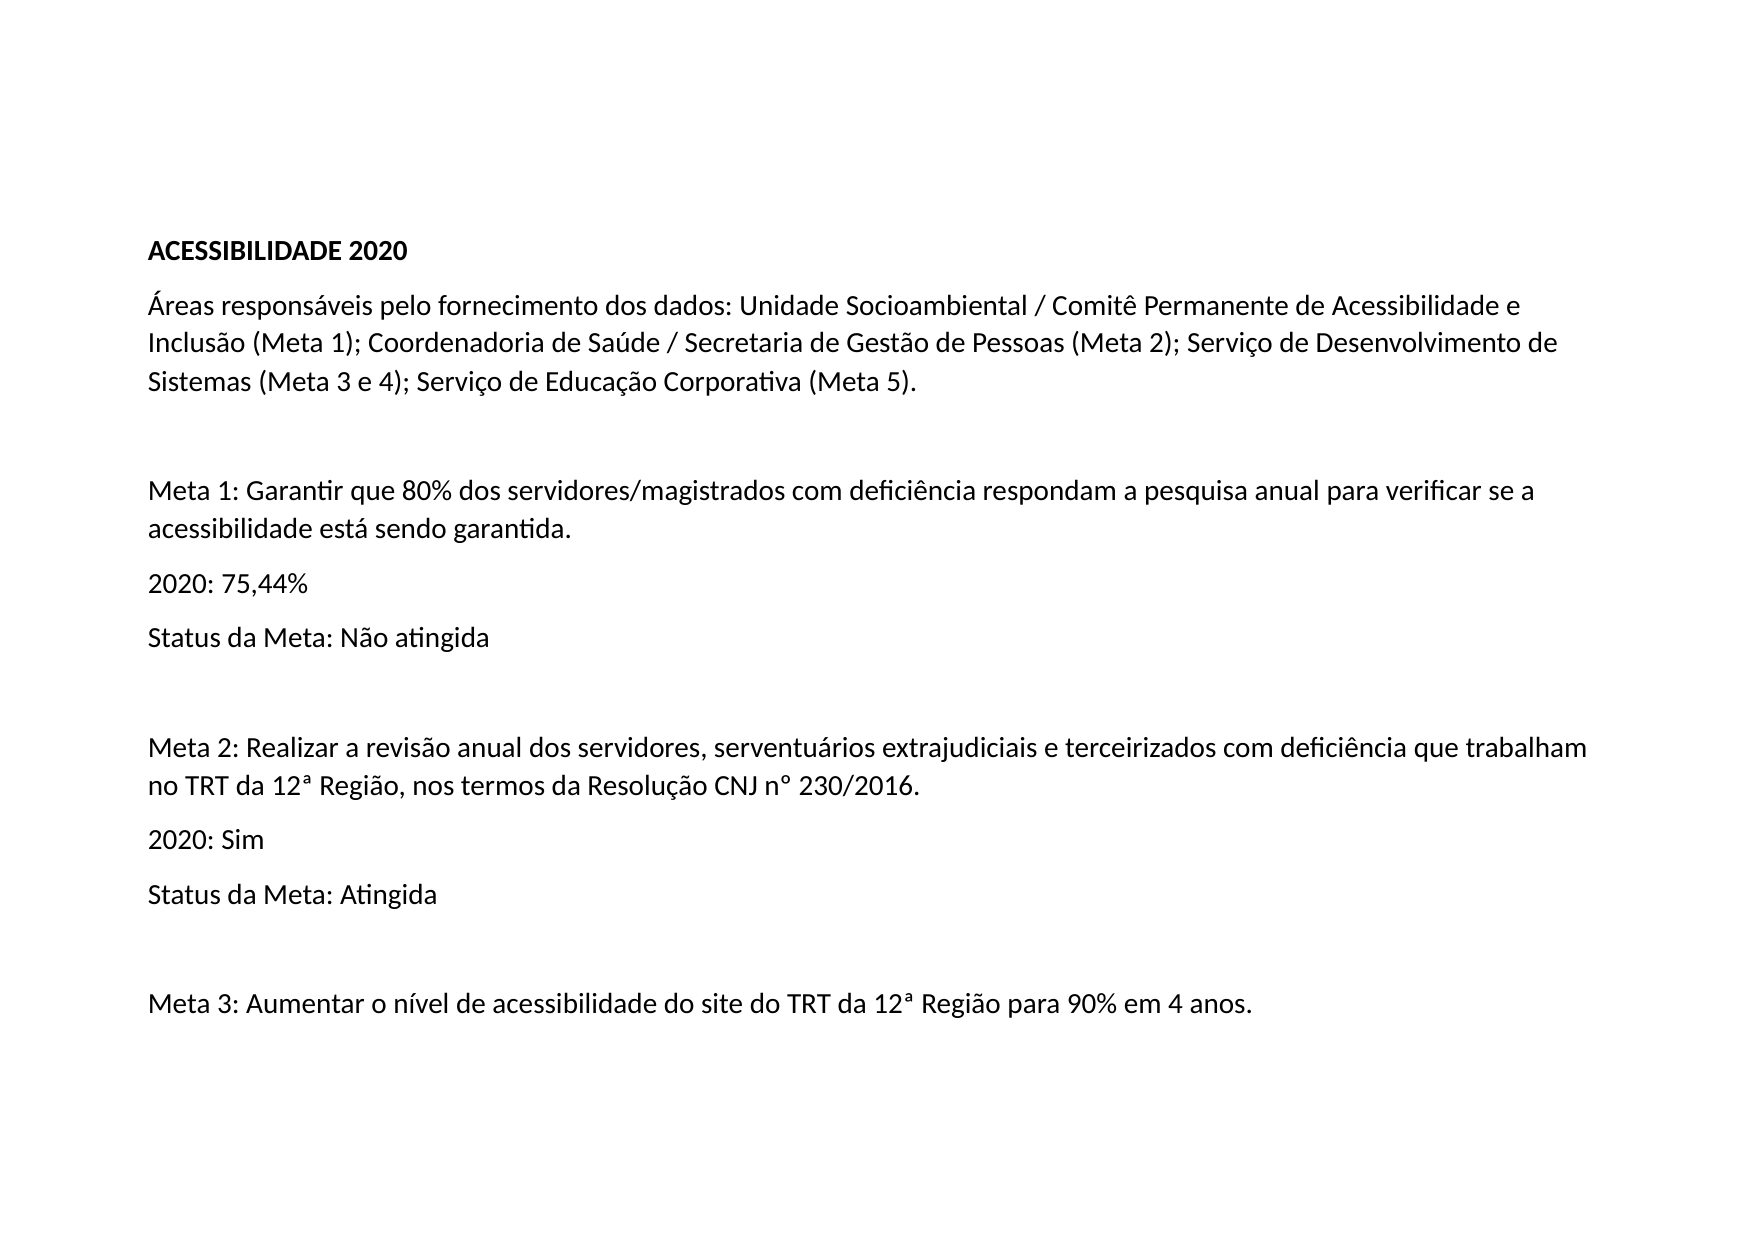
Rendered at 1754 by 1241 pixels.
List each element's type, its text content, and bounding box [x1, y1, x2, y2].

text Meta 2: Realizar a revisão anual dos servidores, serventuários extrajudiciais e terceirizados com deficiência que trabalham no TRT da 12ª Região, nos termos da Resolução CNJ nº 230/2016. [148, 729, 1606, 802]
text ACESSIBILIDADE 2020 [148, 232, 1606, 267]
text 2020: 75,44% [148, 565, 1606, 600]
text Status da Meta: Atingida [148, 876, 1606, 912]
text Status da Meta: Não atingida [148, 619, 1606, 655]
text Áreas responsáveis pelo fornecimento dos dados: Unidade Socioambiental / Comitê Permanente de Acessibilidade e Inclusão (Meta 1); Coordenadoria de Saúde / Secretaria de Gestão de Pessoas (Meta 2); Serviço de Desenvolvimento de Sistemas (Meta 3 e 4); Serviço de Educação Corporativa (Meta 5). [148, 287, 1606, 398]
text 2020: Sim [148, 821, 1606, 857]
text Meta 1: Garantir que 80% dos servidores/magistrados com deficiência respondam a pesquisa anual para verificar se a acessibilidade está sendo garantida. [148, 472, 1606, 546]
text Meta 3: Aumentar o nível de acessibilidade do site do TRT da 12ª Região para 90% em 4 anos. [148, 986, 1606, 1021]
